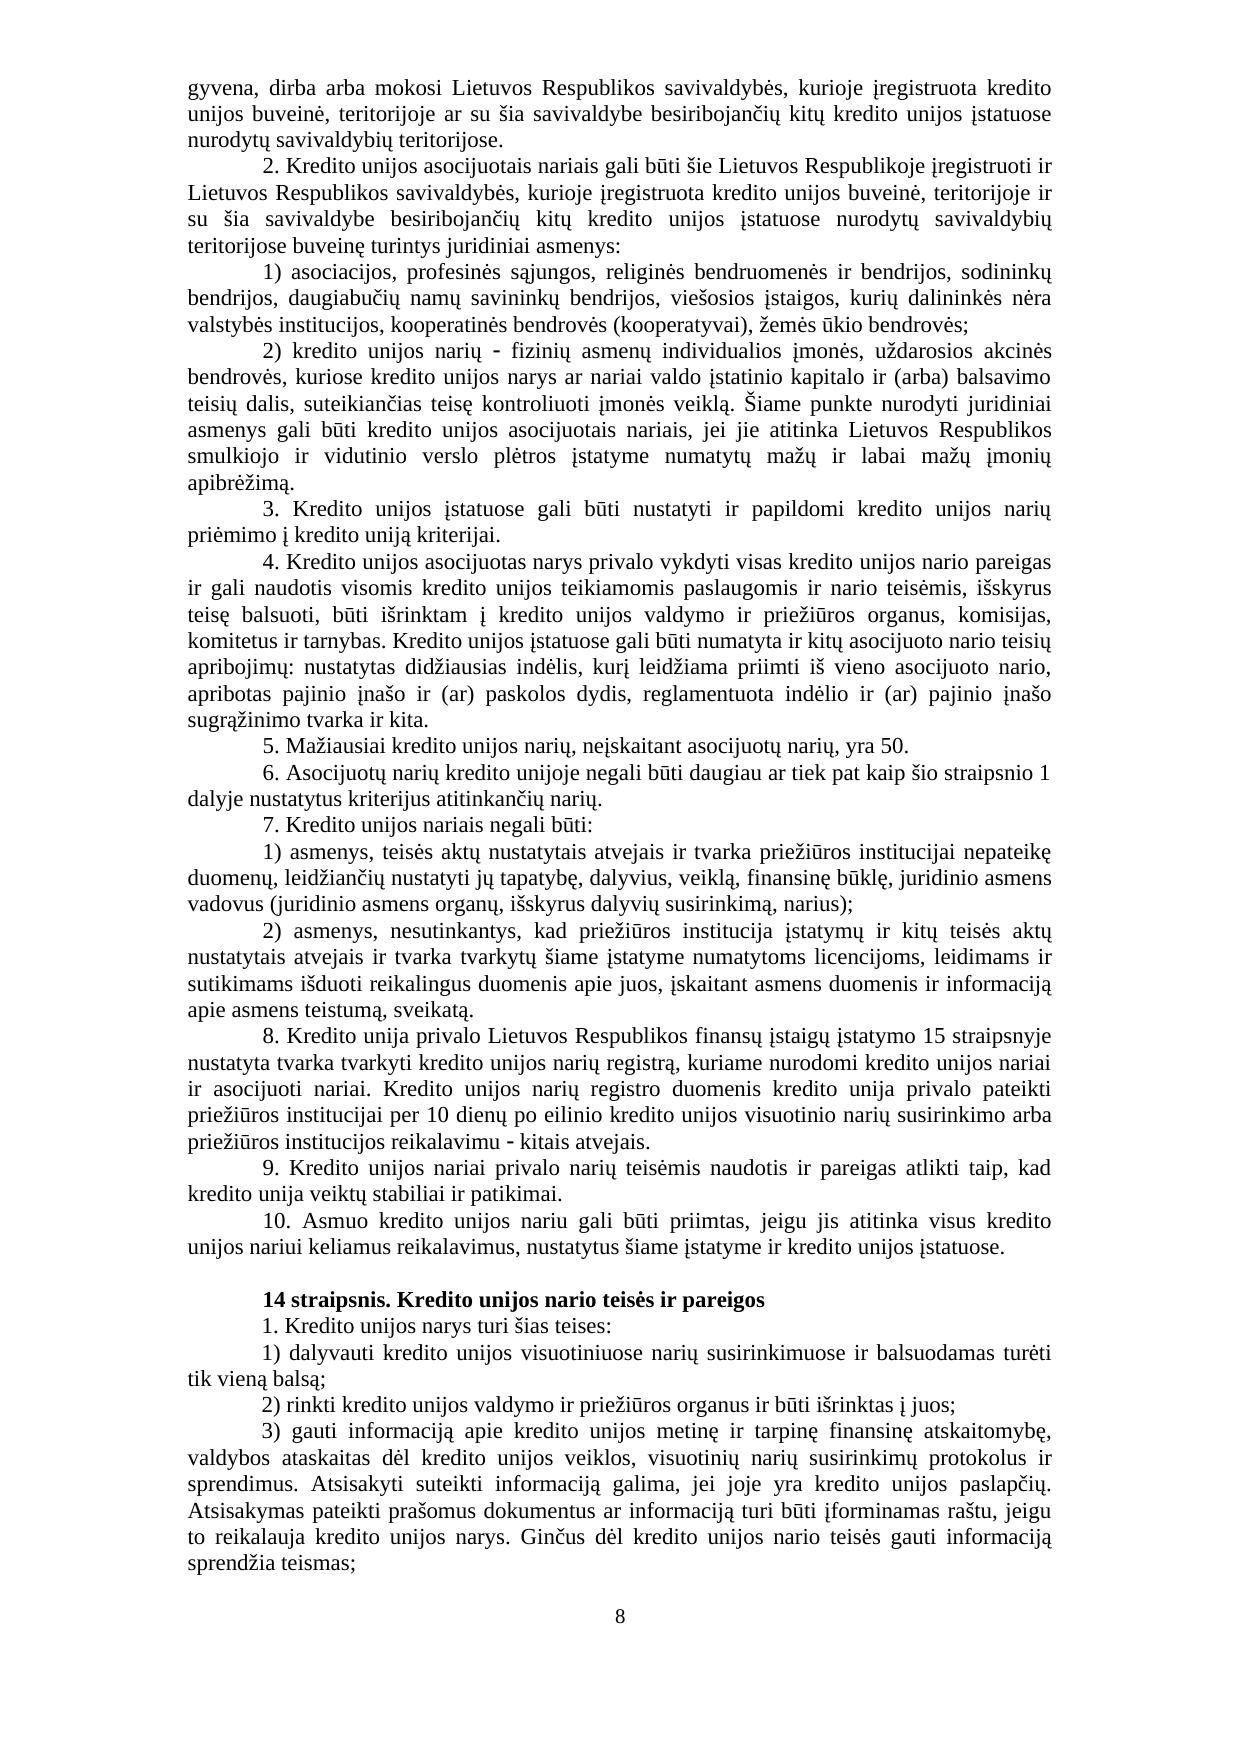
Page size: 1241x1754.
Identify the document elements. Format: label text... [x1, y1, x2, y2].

text 2) kredito unijos narių  fizinių asmenų individualios įmonės, uždarosios akcinės bendrovės, kuriose kredito unijos narys ar nariai valdo įstatinio kapitalo ir (arba) balsavimo teisių dalis, suteikiančias teisę kontroliuoti įmonės veiklą. Šiame punkte nurodyti juridiniai asmenys gali būti kredito unijos asocijuotais nariais, jei jie atitinka Lietuvos Respublikos smulkiojo ir vidutinio verslo plėtros įstatyme numatytų mažų ir labai mažų įmonių apibrėžimą. [187, 337, 1053, 495]
text 10. Asmuo kredito unijos nariu gali būti priimtas, jeigu jis atitinka visus kredito unijos nariui keliamus reikalavimus, nustatytus šiame įstatyme ir kredito unijos įstatuose. [187, 1207, 1053, 1259]
text 2. Kredito unijos asocijuotais nariais gali būti šie Lietuvos Respublikoje įregistruoti ir Lietuvos Respublikos savivaldybės, kurioje įregistruota kredito unijos buveinė, teritorijoje ir su šia savivaldybe besiribojančių kitų kredito unijos įstatuose nurodytų savivaldybių teritorijose buveinę turintys juridiniai asmenys: [187, 153, 1053, 258]
text 1) asociacijos, profesinės sąjungos, religinės bendruomenės ir bendrijos, sodininkų bendrijos, daugiabučių namų savininkų bendrijos, viešosios įstaigos, kurių dalininkės nėra valstybės institucijos, kooperatinės bendrovės (kooperatyvai), žemės ūkio bendrovės; [187, 258, 1053, 337]
text 7. Kredito unijos nariais negali būti: [187, 811, 1053, 838]
text 14 straipsnis. Kredito unijos nario teisės ir pareigos [187, 1286, 1053, 1312]
text 5. Mažiausiai kredito unijos narių, neįskaitant asocijuotų narių, yra 50. [187, 732, 1053, 759]
text gyvena, dirba arba mokosi Lietuvos Respublikos savivaldybės, kurioje įregistruota kredito unijos buveinė, teritorijoje ar su šia savivaldybe besiribojančių kitų kredito unijos įstatuose nurodytų savivaldybių teritorijose. [187, 73, 1053, 153]
text 4. Kredito unijos asocijuotas narys privalo vykdyti visas kredito unijos nario pareigas ir gali naudotis visomis kredito unijos teikiamomis paslaugomis ir nario teisėmis, išskyrus teisę balsuoti, būti išrinktam į kredito unijos valdymo ir priežiūros organus, komisijas, komitetus ir tarnybas. Kredito unijos įstatuose gali būti numatyta ir kitų asocijuoto nario teisių apribojimų: nustatytas didžiausias indėlis, kurį leidžiama priimti iš vieno asocijuoto nario, apribotas pajinio įnašo ir (ar) paskolos dydis, reglamentuota indėlio ir (ar) pajinio įnašo sugrąžinimo tvarka ir kita. [187, 548, 1053, 732]
text 6. Asocijuotų narių kredito unijoje negali būti daugiau ar tiek pat kaip šio straipsnio 1 dalyje nustatytus kriterijus atitinkančių narių. [187, 759, 1053, 811]
text 2) rinkti kredito unijos valdymo ir priežiūros organus ir būti išrinktas į juos; [187, 1391, 1053, 1418]
text 1. Kredito unijos narys turi šias teises: [187, 1312, 1053, 1338]
text 3. Kredito unijos įstatuose gali būti nustatyti ir papildomi kredito unijos narių priėmimo į kredito uniją kriterijai. [187, 495, 1053, 548]
text 2) asmenys, nesutinkantys, kad priežiūros institucija įstatymų ir kitų teisės aktų nustatytais atvejais ir tvarka tvarkytų šiame įstatyme numatytoms licencijoms, leidimams ir sutikimams išduoti reikalingus duomenis apie juos, įskaitant asmens duomenis ir informaciją apie asmens teistumą, sveikatą. [187, 917, 1053, 1022]
text 1) dalyvauti kredito unijos visuotiniuose narių susirinkimuose ir balsuodamas turėti tik vieną balsą; [187, 1338, 1053, 1391]
text 9. Kredito unijos nariai privalo narių teisėmis naudotis ir pareigas atlikti taip, kad kredito unija veiktų stabiliai ir patikimai. [187, 1154, 1053, 1207]
text 1) asmenys, teisės aktų nustatytais atvejais ir tvarka priežiūros institucijai nepateikę duomenų, leidžiančių nustatyti jų tapatybę, dalyvius, veiklą, finansinę būklę, juridinio asmens vadovus (juridinio asmens organų, išskyrus dalyvių susirinkimą, narius); [187, 838, 1053, 917]
text 8. Kredito unija privalo Lietuvos Respublikos finansų įstaigų įstatymo 15 straipsnyje nustatyta tvarka tvarkyti kredito unijos narių registrą, kuriame nurodomi kredito unijos nariai ir asocijuoti nariai. Kredito unijos narių registro duomenis kredito unija privalo pateikti priežiūros institucijai per 10 dienų po eilinio kredito unijos visuotinio narių susirinkimo arba priežiūros institucijos reikalavimu  kitais atvejais. [187, 1022, 1053, 1154]
text 3) gauti informaciją apie kredito unijos metinę ir tarpinę finansinę atskaitomybę, valdybos ataskaitas dėl kredito unijos veiklos, visuotinių narių susirinkimų protokolus ir sprendimus. Atsisakyti suteikti informaciją galima, jei joje yra kredito unijos paslapčių. Atsisakymas pateikti prašomus dokumentus ar informaciją turi būti įforminamas raštu, jeigu to reikalauja kredito unijos narys. Ginčus dėl kredito unijos nario teisės gauti informaciją sprendžia teismas; [187, 1418, 1053, 1576]
